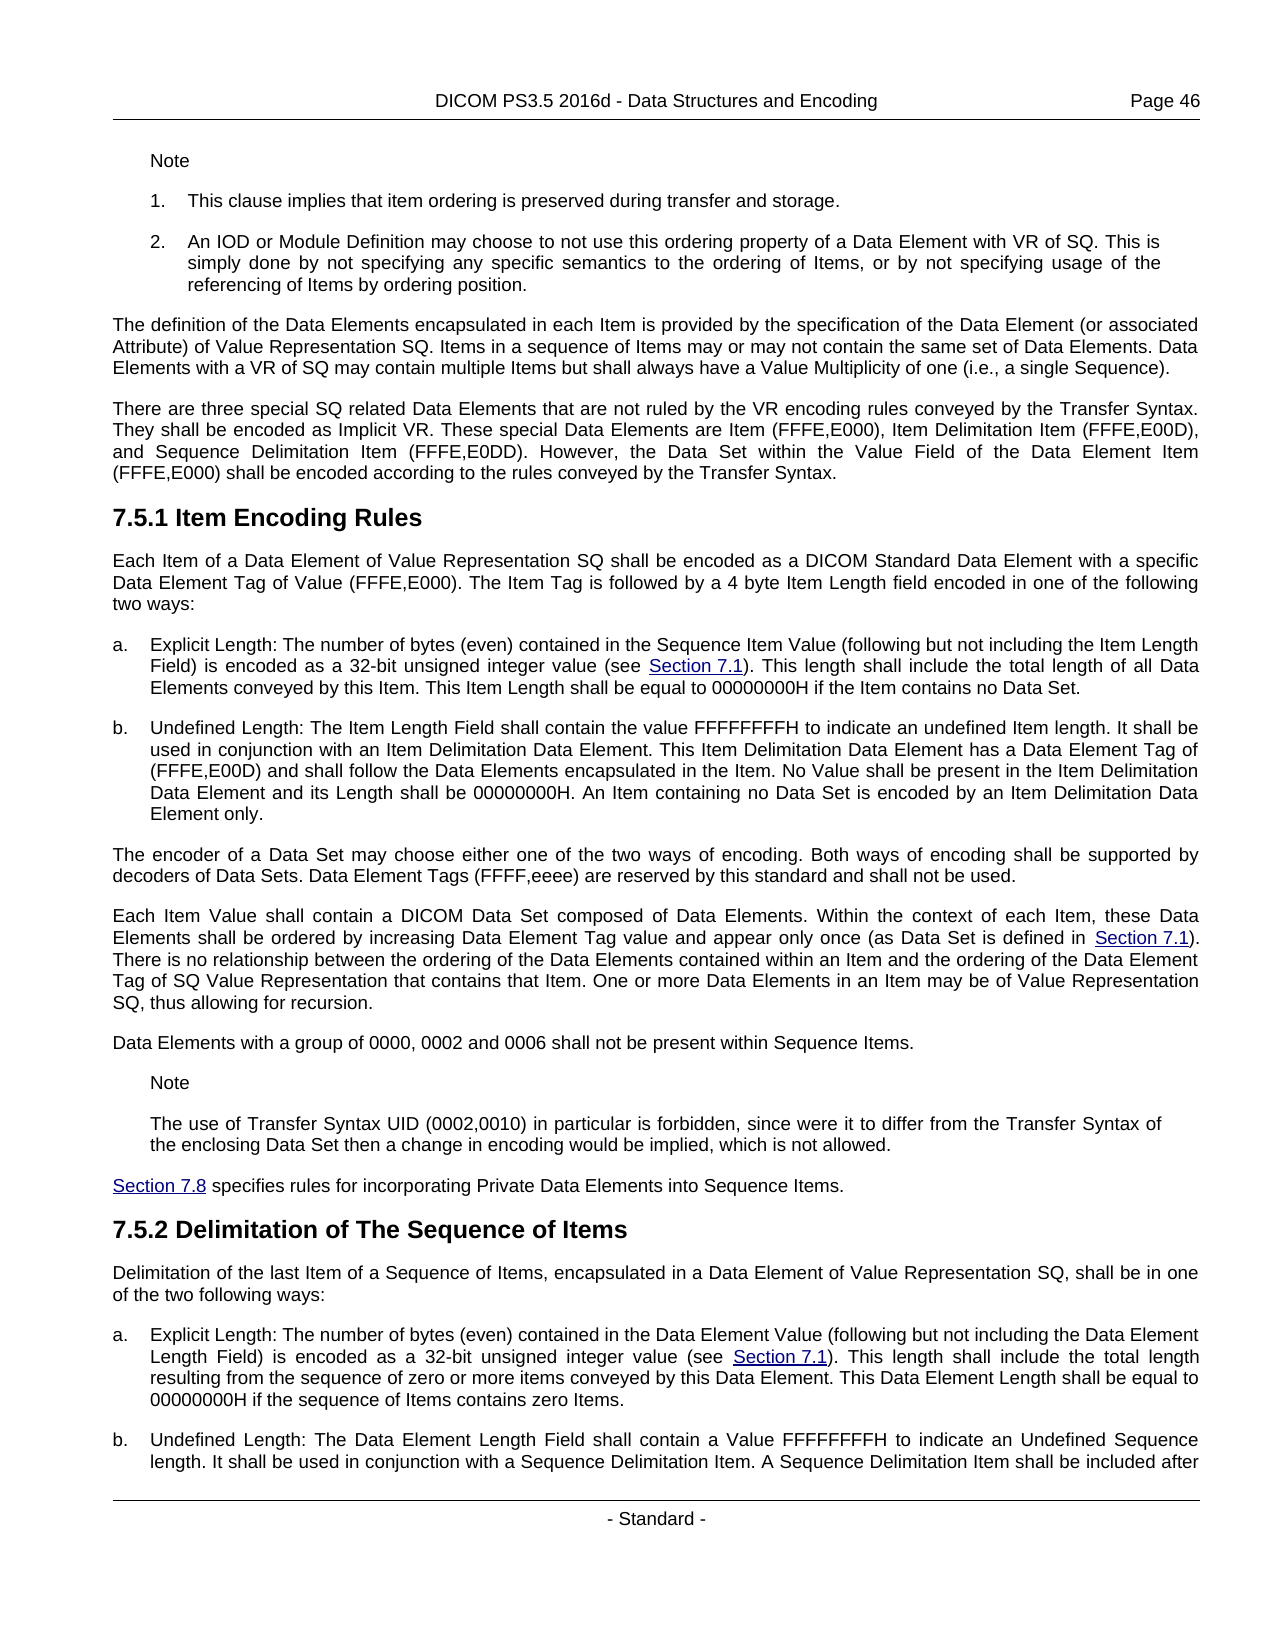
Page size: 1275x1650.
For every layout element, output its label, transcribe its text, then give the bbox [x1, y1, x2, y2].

text Section 7.8 specifies rules for incorporating Private Data Elements into Sequence Items. [112, 1174, 1200, 1196]
text 7.5.1 Item Encoding Rules [112, 502, 1200, 531]
text The encoder of a Data Set may choose either one of the two ways of encoding. Both ways of encoding shall be supported by decoders of Data Sets. Data Element Tags (FFFF,eeee) are reserved by this standard and shall not be used. [112, 843, 1200, 887]
text Each Item of a Data Element of Value Representation SQ shall be encoded as a DICOM Standard Data Element with a specific Data Element Tag of Value (FFFE,E000). The Item Tag is followed by a 4 byte Item Length field encoded in one of the following two ways: [112, 550, 1200, 615]
text The use of Transfer Syntax UID (0002,0010) in particular is forbidden, since were it to differ from the Transfer Syntax of the enclosing Data Set then a change in encoding would be implied, which is not allowed. [150, 1112, 1162, 1156]
list Undefined Length: The Data Element Length Field shall contain a Value FFFFFFFFH to indicate an Undefined Sequence length. It shall be used in conjunction with a Sequence Delimitation Item. A Sequence Delimitation Item shall be included after [112, 1429, 1200, 1472]
text The definition of the Data Elements encapsulated in each Item is provided by the specification of the Data Element (or associated Attribute) of Value Representation SQ. Items in a sequence of Items may or may not contain the same set of Data Elements. Data Elements with a VR of SQ may contain multiple Items but shall always have a Value Multiplicity of one (i.e., a single Sequence). [112, 314, 1200, 379]
list An IOD or Module Definition may choose to not use this ordering property of a Data Element with VR of SQ. This is simply done by not specifying any specific semantics to the ordering of Items, or by not specifying usage of the referencing of Items by ordering position. [150, 231, 1162, 295]
text Each Item Value shall contain a DICOM Data Set composed of Data Elements. Within the context of each Item, these Data Elements shall be ordered by increasing Data Element Tag value and appear only once (as Data Set is defined in Section 7.1). There is no relationship between the ordering of the Data Elements contained within an Item and the ordering of the Data Element Tag of SQ Value Representation that contains that Item. One or more Data Elements in an Item may be of Value Representation SQ, thus allowing for recursion. [112, 905, 1200, 1013]
list Undefined Length: The Item Length Field shall contain the value FFFFFFFFH to indicate an undefined Item length. It shall be used in conjunction with an Item Delimitation Data Element. This Item Delimitation Data Element has a Data Element Tag of (FFFE,E00D) and shall follow the Data Elements encapsulated in the Item. No Value shall be present in the Item Delimitation Data Element and its Length shall be 00000000H. An Item containing no Data Set is encoded by an Item Delimitation Data Element only. [112, 717, 1200, 825]
list Explicit Length: The number of bytes (even) contained in the Data Element Value (following but not including the Data Element Length Field) is encoded as a 32-bit unsigned integer value (see Section 7.1). This length shall include the total length resulting from the sequence of zero or more items conveyed by this Data Element. This Data Element Length shall be equal to 00000000H if the sequence of Items contains zero Items. [112, 1324, 1200, 1410]
text Delimitation of the last Item of a Sequence of Items, encapsulated in a Data Element of Value Representation SQ, shall be in one of the two following ways: [112, 1262, 1200, 1305]
text Data Elements with a group of 0000, 0002 and 0006 shall not be present within Sequence Items. [112, 1032, 1200, 1053]
text 7.5.2 Delimitation of The Sequence of Items [112, 1215, 1200, 1243]
text Note [150, 1072, 1162, 1094]
list This clause implies that item ordering is preserved during transfer and storage. [150, 190, 1162, 212]
list Explicit Length: The number of bytes (even) contained in the Sequence Item Value (following but not including the Item Length Field) is encoded as a 32-bit unsigned integer value (see Section 7.1). This length shall include the total length of all Data Elements conveyed by this Item. This Item Length shall be equal to 00000000H if the Item contains no Data Set. [112, 633, 1200, 698]
text There are three special SQ related Data Elements that are not ruled by the VR encoding rules conveyed by the Transfer Syntax. They shall be encoded as Implicit VR. These special Data Elements are Item (FFFE,E000), Item Delimitation Item (FFFE,E00D), and Sequence Delimitation Item (FFFE,E0DD). However, the Data Set within the Value Field of the Data Element Item (FFFE,E000) shall be encoded according to the rules conveyed by the Transfer Syntax. [112, 397, 1200, 484]
text Note [150, 150, 1162, 172]
